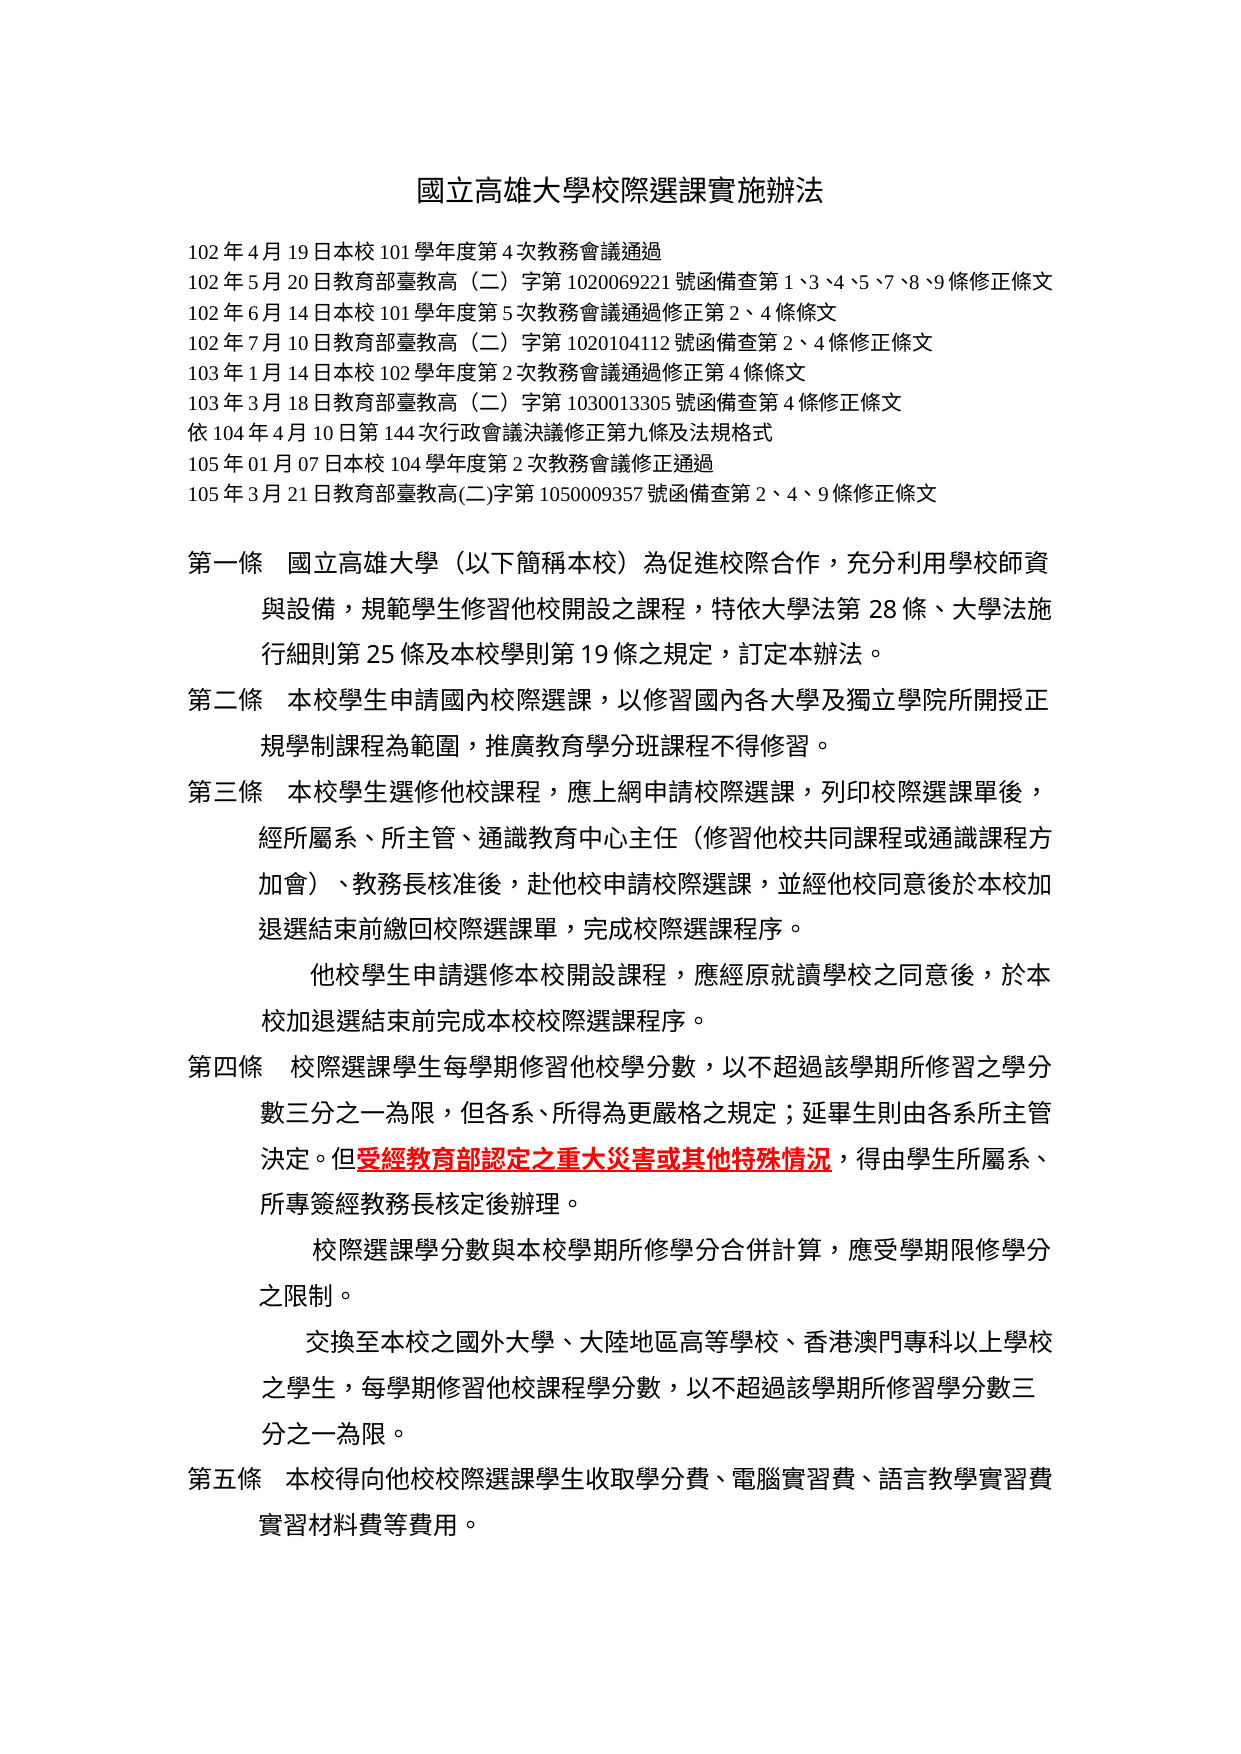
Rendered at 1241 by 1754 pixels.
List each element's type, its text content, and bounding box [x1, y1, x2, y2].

text 102年7月10日教育部臺教高（二）字第1020104112號函備查第2、4條修正條文 [187, 326, 1053, 356]
text 102年4月19日本校101學年度第4次教務會議通過 [187, 235, 1053, 266]
text 交換至本校之國外大學、大陸地區高等學校、香港澳門專科以上學校之學生，每學期修習他校課程學分數，以不超過該學期所修習學分數三分之一為限。 [261, 1315, 1053, 1452]
text 第三條 本校學生選修他校課程，應上網申請校際選課，列印校際選課單後，經所屬系、所主管、通識教育中心主任（修習他校共同課程或通識課程方加會）、教務長核准後，赴他校申請校際選課，並經他校同意後於本校加退選結束前繳回校際選課單，完成校際選課程序。 [187, 765, 1053, 948]
text 他校學生申請選修本校開設課程，應經原就讀學校之同意後，於本校加退選結束前完成本校校際選課程序。 [261, 948, 1053, 1040]
text 第一條 國立高雄大學（以下簡稱本校）為促進校際合作，充分利用學校師資與設備，規範學生修習他校開設之課程，特依大學法第28條、大學法施行細則第25條及本校學則第19條之規定，訂定本辦法。 [187, 536, 1053, 673]
text 102年6月14日本校101學年度第5次教務會議通過修正第2、4條條文 [187, 296, 1053, 326]
text 國立高雄大學校際選課實施辦法 [187, 164, 1053, 210]
text 依104年4月10日第144次行政會議決議修正第九條及法規格式 [187, 417, 1053, 447]
text 105年3月21日教育部臺教高(二)字第1050009357號函備查第2、4、9條修正條文 [187, 477, 1053, 507]
text 第五條 本校得向他校校際選課學生收取學分費、電腦實習費、語言教學實習費、實習材料費等費用。 [187, 1452, 1053, 1544]
text 105年01月07日本校104學年度第2次教務會議修正通過 [187, 447, 1053, 477]
text 校際選課學分數與本校學期所修學分合併計算，應受學期限修學分之限制。 [259, 1223, 1053, 1315]
text 103年3月18日教育部臺教高（二）字第1030013305號函備查第4條修正條文 [187, 386, 1053, 417]
text 103年1月14日本校102學年度第2次教務會議通過修正第4條條文 [187, 356, 1053, 386]
text 第四條 校際選課學生每學期修習他校學分數，以不超過該學期所修習之學分數三分之一為限，但各系、所得為更嚴格之規定；延畢生則由各系所主管決定。但受經教育部認定之重大災害或其他特殊情況，得由學生所屬系、所專簽經教務長核定後辦理。 [187, 1040, 1053, 1223]
text 第二條 本校學生申請國內校際選課，以修習國內各大學及獨立學院所開授正規學制課程為範圍，推廣教育學分班課程不得修習。 [187, 673, 1053, 765]
text 102年5月20日教育部臺教高（二）字第1020069221號函備查第1、3、4、5、7、8、9條修正條文 [187, 266, 1053, 296]
